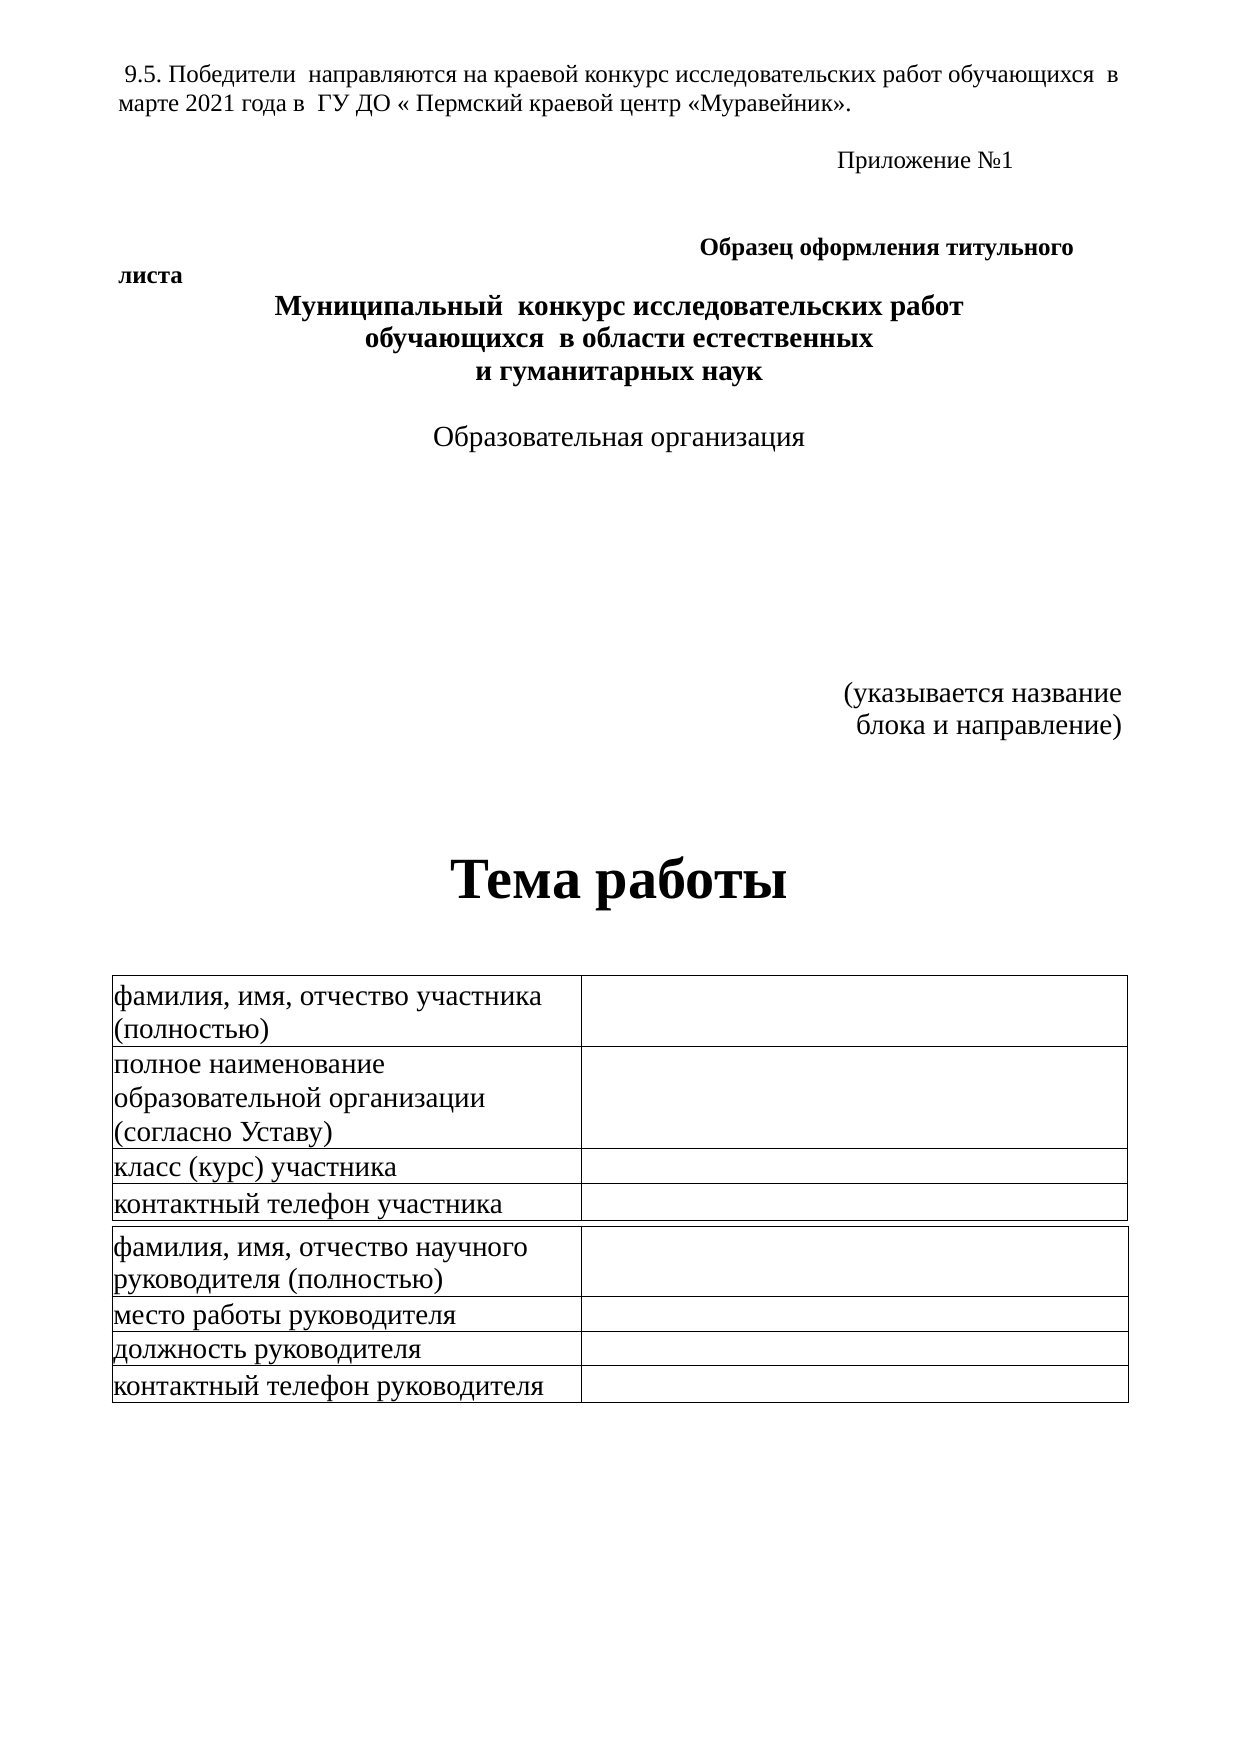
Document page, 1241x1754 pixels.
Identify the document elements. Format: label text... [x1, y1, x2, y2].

text блока и направление) [118, 709, 1122, 741]
table_cell [582, 1149, 1127, 1183]
table_cell [582, 1047, 1127, 1148]
text 9.5. Победители направляются на краевой конкурс исследовательских работ обучающихся в марте 2021 года в ГУ ДО « Пермский краевой центр «Муравейник». [118, 59, 1122, 117]
table_cell контактный телефон руководителя [113, 1366, 581, 1370]
text Образовательная организация [118, 420, 1120, 452]
text Тема работы [118, 847, 1120, 911]
text Образец оформления титульного листа [118, 232, 1122, 289]
text Муниципальный конкурс исследовательских работ обучающихся в области естественных и гуманитарных наук [118, 289, 1120, 387]
table_cell [582, 1184, 1127, 1220]
table_cell [582, 1332, 1128, 1365]
text (указывается название [118, 677, 1122, 709]
table_cell [582, 1297, 1128, 1331]
table_cell контактный телефон участника [113, 1184, 581, 1220]
table_header [582, 1227, 1128, 1296]
text Приложение №1 [118, 145, 1122, 174]
table_header [582, 976, 1127, 1046]
table_cell [582, 1366, 1128, 1402]
